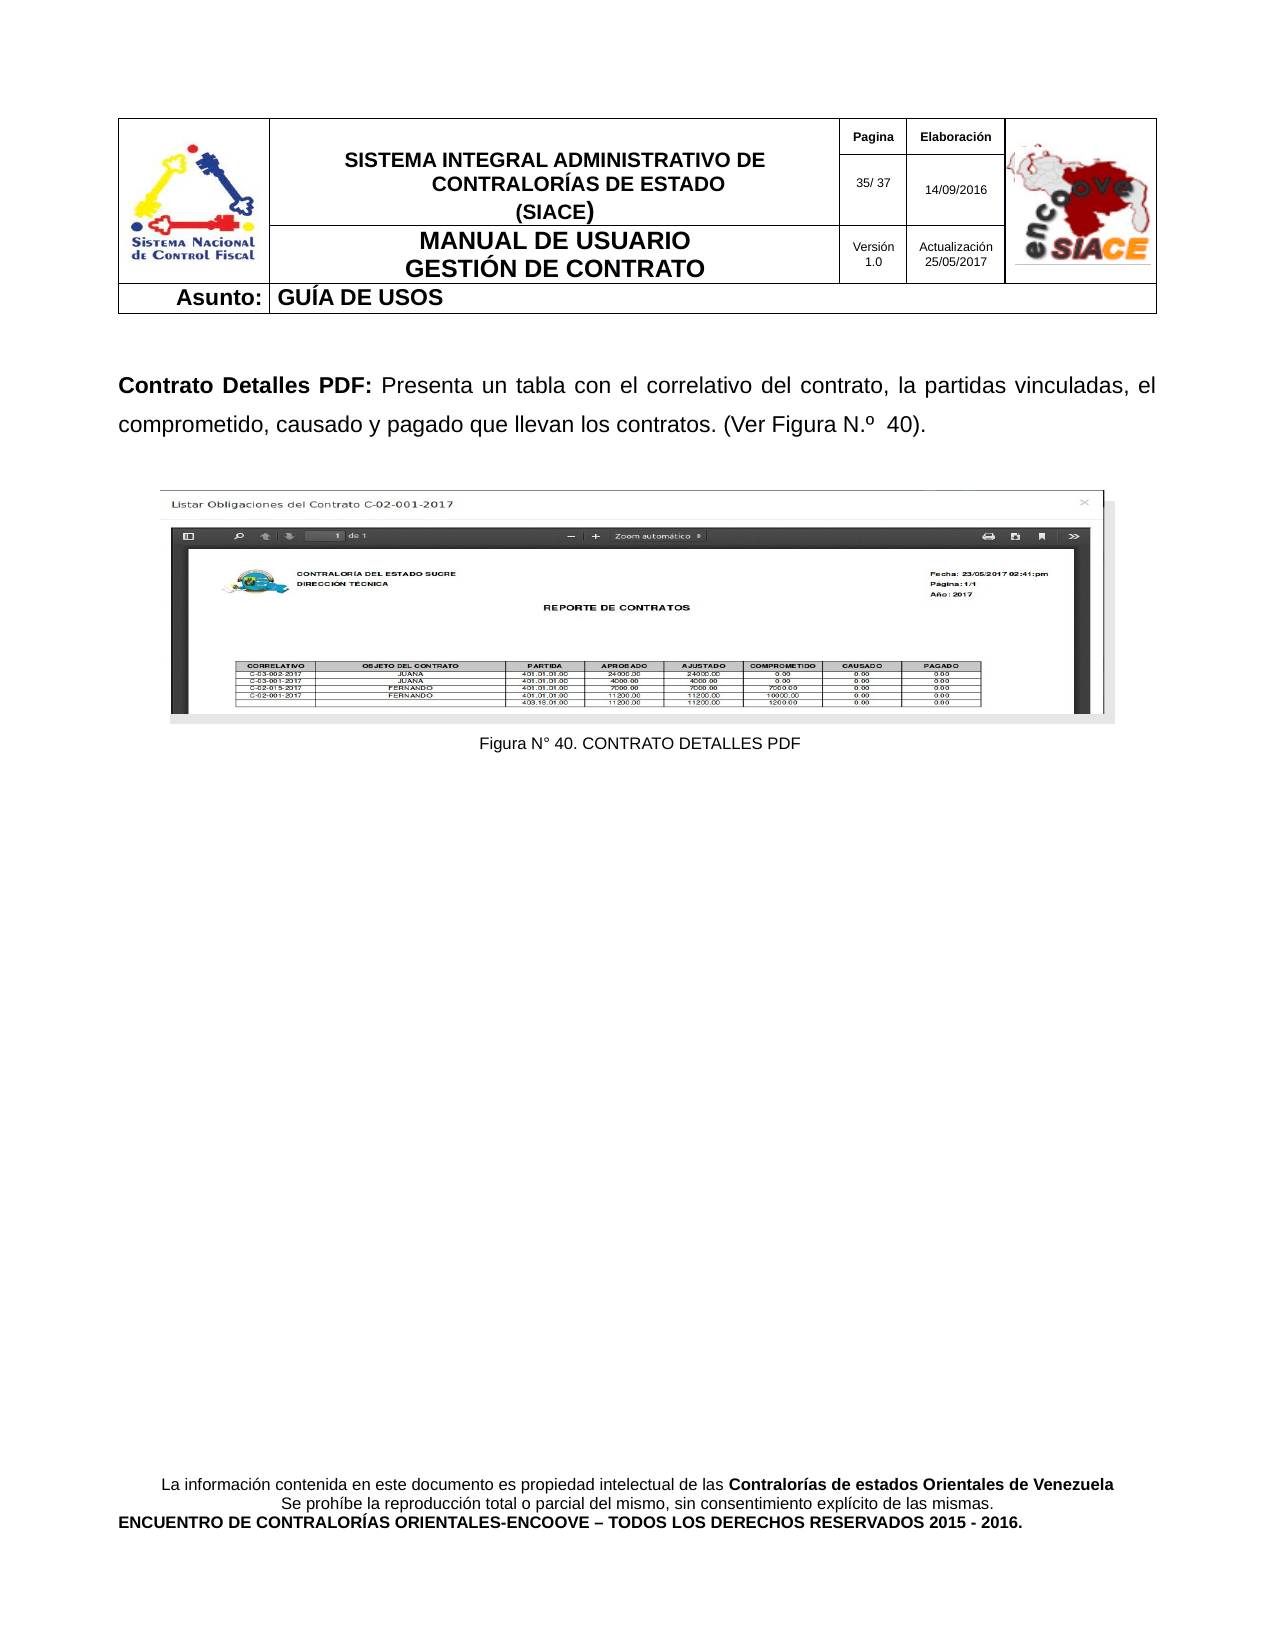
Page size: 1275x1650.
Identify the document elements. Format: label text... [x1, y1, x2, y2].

text Figura N° 40. CONTRATO DETALLES PDF [118, 490, 1157, 753]
picture [121, 140, 267, 266]
picture [1006, 140, 1151, 266]
picture [160, 490, 1105, 714]
text Contrato Detalles PDF: Presenta un tabla con el correlativo del contrato, la partidas vinculadas, el comprometido, causado y pagado que llevan los contratos. (Ver Figura N.º 40). [118, 372, 1157, 438]
